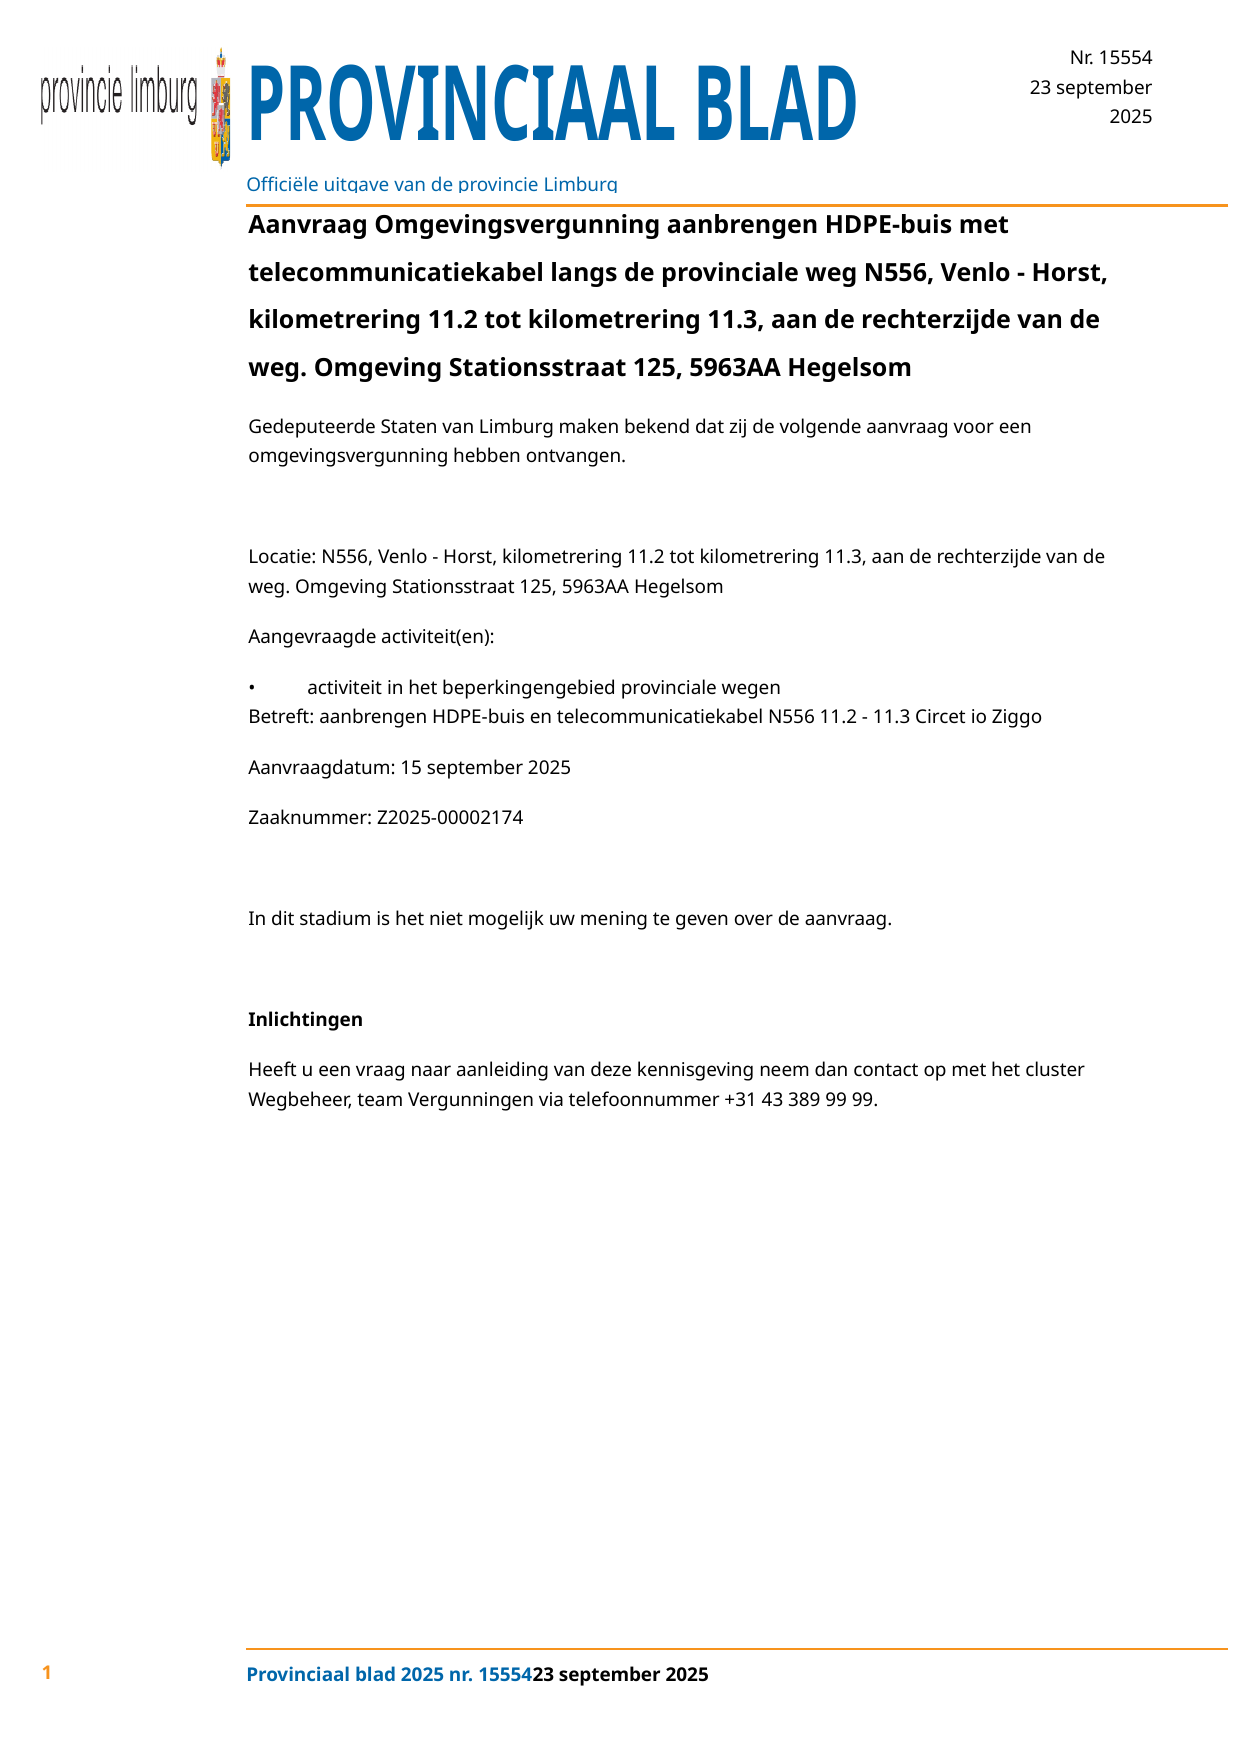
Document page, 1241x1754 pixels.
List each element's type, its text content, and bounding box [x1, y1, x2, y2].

text Betreft: aanbrengen HDPE-buis en telecommunicatiekabel N556 11.2 - 11.3 Circet io Ziggo [248, 703, 1152, 729]
text Inlichtingen [248, 1006, 1152, 1032]
text Gedeputeerde Staten van Limburg maken bekend dat zij de volgende aanvraag voor een omgevingsvergunning hebben ontvangen. [248, 413, 1152, 468]
text Zaaknummer: Z2025-00002174 [248, 804, 1152, 830]
text Locatie: N556, Venlo - Horst, kilometrering 11.2 tot kilometrering 11.3, aan de rechterzijde van de weg. Omgeving Stationsstraat 125, 5963AA Hegelsom [248, 543, 1152, 599]
text Heeft u een vraag naar aanleiding van deze kennisgeving neem dan contact op met het cluster Wegbeheer, team Vergunningen via telefoonnummer +31 43 389 99 99. [248, 1056, 1152, 1112]
text In dit stadium is het niet mogelijk uw mening te geven over de aanvraag. [248, 905, 1152, 931]
text Aangevraagde activiteit(en): [248, 623, 1152, 649]
picture [41, 47, 231, 172]
list activiteit in het beperkingengebied provinciale wegen [248, 674, 1152, 700]
text Aanvraagdatum: 15 september 2025 [248, 754, 1152, 780]
text Aanvraag Omgevingsvergunning aanbrengen HDPE-buis met telecommunicatiekabel langs de provinciale weg N556, Venlo - Horst, kilometrering 11.2 tot kilometrering 11.3, aan de rechterzijde van de weg. Omgeving Stationsstraat 125, 5963AA Hegelsom [248, 207, 1152, 384]
